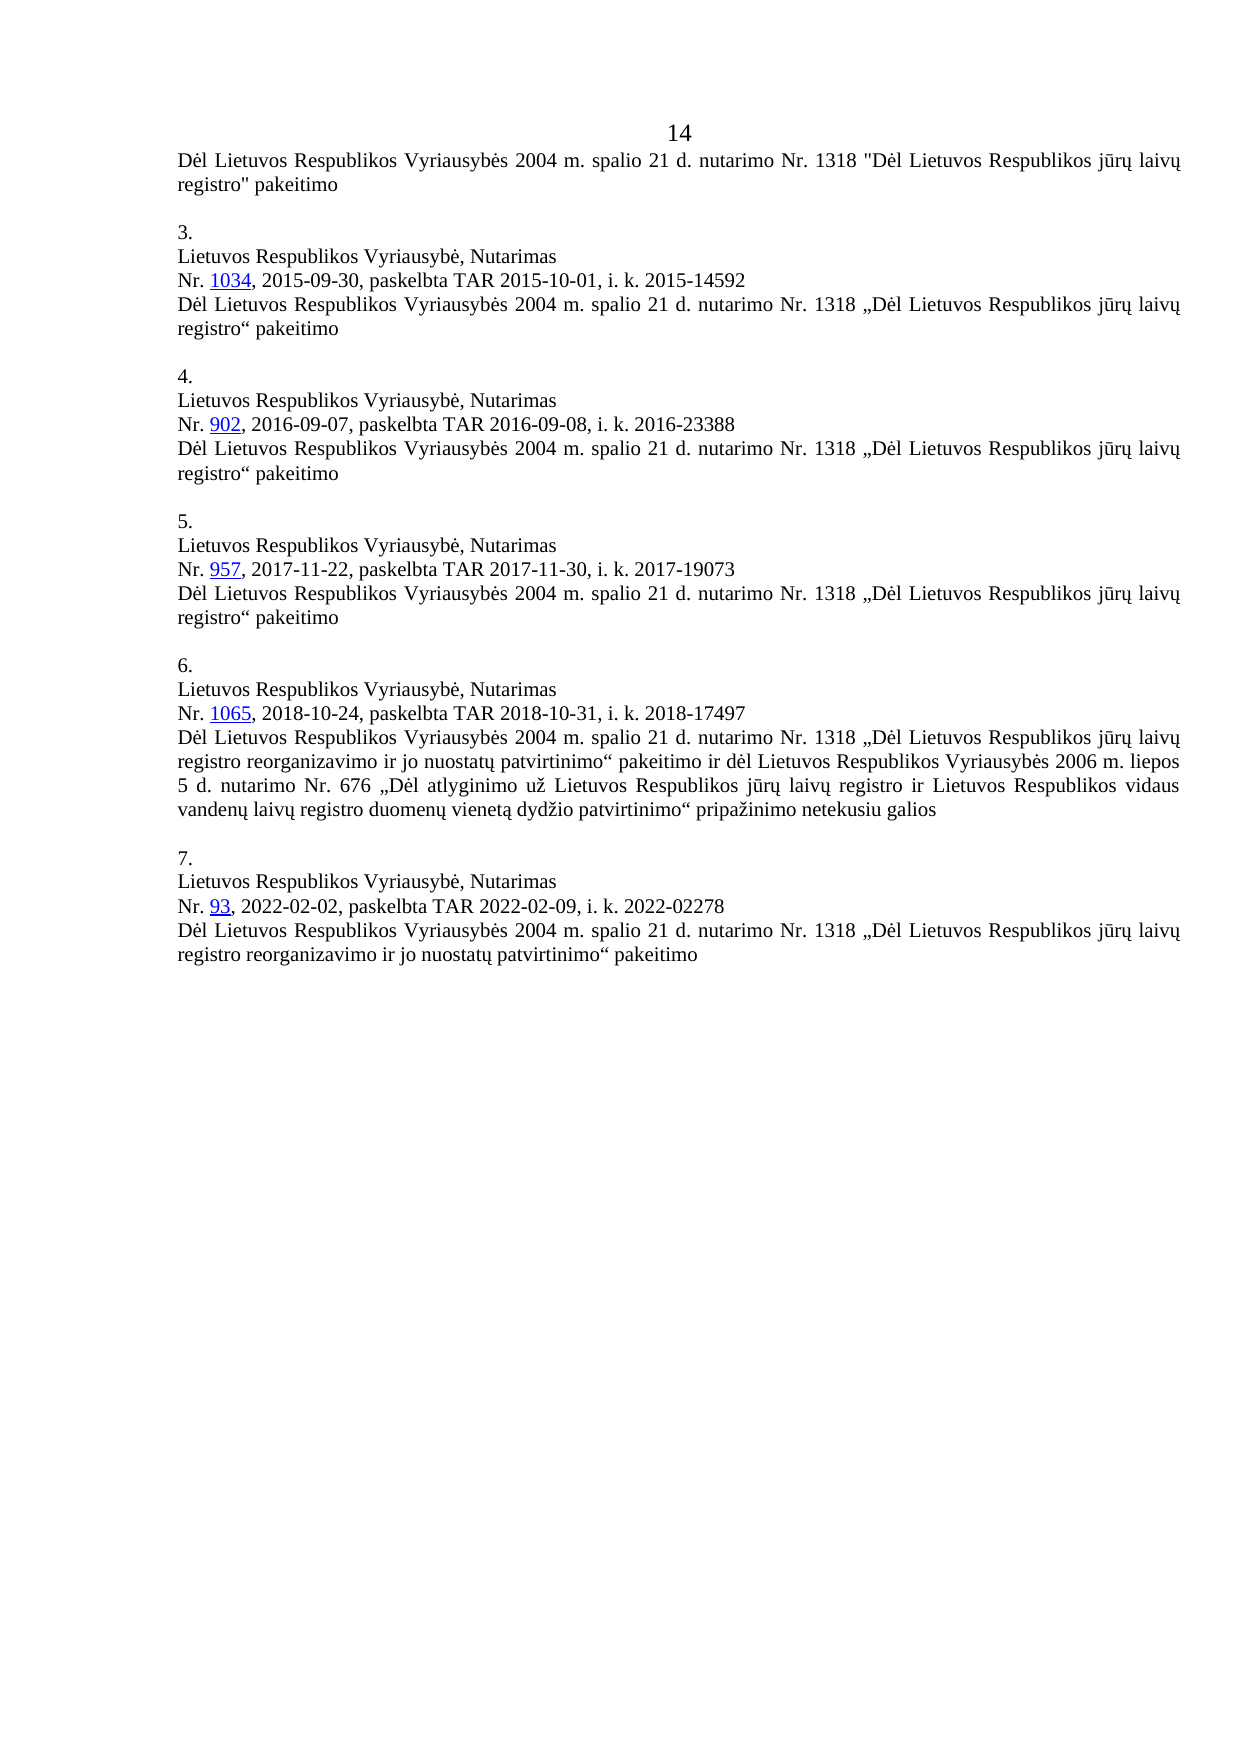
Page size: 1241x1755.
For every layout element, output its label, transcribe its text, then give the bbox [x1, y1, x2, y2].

text Dėl Lietuvos Respublikos Vyriausybės 2004 m. spalio 21 d. nutarimo Nr. 1318 „Dėl Lietuvos Respublikos jūrų laivų registro“ pakeitimo [177, 581, 1181, 629]
text Nr. 1034, 2015-09-30, paskelbta TAR 2015-10-01, i. k. 2015-14592 [177, 268, 1181, 292]
text Dėl Lietuvos Respublikos Vyriausybės 2004 m. spalio 21 d. nutarimo Nr. 1318 "Dėl Lietuvos Respublikos jūrų laivų registro" pakeitimo [177, 148, 1181, 196]
text Lietuvos Respublikos Vyriausybė, Nutarimas [177, 869, 1181, 893]
text Nr. 93, 2022-02-02, paskelbta TAR 2022-02-09, i. k. 2022-02278 [177, 893, 1181, 918]
text 3. [177, 220, 1181, 244]
text Dėl Lietuvos Respublikos Vyriausybės 2004 m. spalio 21 d. nutarimo Nr. 1318 „Dėl Lietuvos Respublikos jūrų laivų registro“ pakeitimo [177, 436, 1181, 484]
text 6. [177, 653, 1181, 677]
text Lietuvos Respublikos Vyriausybė, Nutarimas [177, 388, 1181, 412]
text Lietuvos Respublikos Vyriausybė, Nutarimas [177, 244, 1181, 268]
text Nr. 1065, 2018-10-24, paskelbta TAR 2018-10-31, i. k. 2018-17497 [177, 701, 1181, 725]
text Dėl Lietuvos Respublikos Vyriausybės 2004 m. spalio 21 d. nutarimo Nr. 1318 „Dėl Lietuvos Respublikos jūrų laivų registro reorganizavimo ir jo nuostatų patvirtinimo“ pakeitimo ir dėl Lietuvos Respublikos Vyriausybės 2006 m. liepos 5 d. nutarimo Nr. 676 „Dėl atlyginimo už Lietuvos Respublikos jūrų laivų registro ir Lietuvos Respublikos vidaus vandenų laivų registro duomenų vienetą dydžio patvirtinimo“ pripažinimo netekusiu galios [177, 725, 1181, 821]
text 5. [177, 508, 1181, 533]
text Nr. 957, 2017-11-22, paskelbta TAR 2017-11-30, i. k. 2017-19073 [177, 557, 1181, 581]
text Dėl Lietuvos Respublikos Vyriausybės 2004 m. spalio 21 d. nutarimo Nr. 1318 „Dėl Lietuvos Respublikos jūrų laivų registro reorganizavimo ir jo nuostatų patvirtinimo“ pakeitimo [177, 918, 1181, 966]
text Nr. 902, 2016-09-07, paskelbta TAR 2016-09-08, i. k. 2016-23388 [177, 412, 1181, 436]
text 7. [177, 845, 1181, 869]
text Dėl Lietuvos Respublikos Vyriausybės 2004 m. spalio 21 d. nutarimo Nr. 1318 „Dėl Lietuvos Respublikos jūrų laivų registro“ pakeitimo [177, 292, 1181, 340]
text 4. [177, 364, 1181, 388]
text Lietuvos Respublikos Vyriausybė, Nutarimas [177, 533, 1181, 557]
text Lietuvos Respublikos Vyriausybė, Nutarimas [177, 677, 1181, 701]
